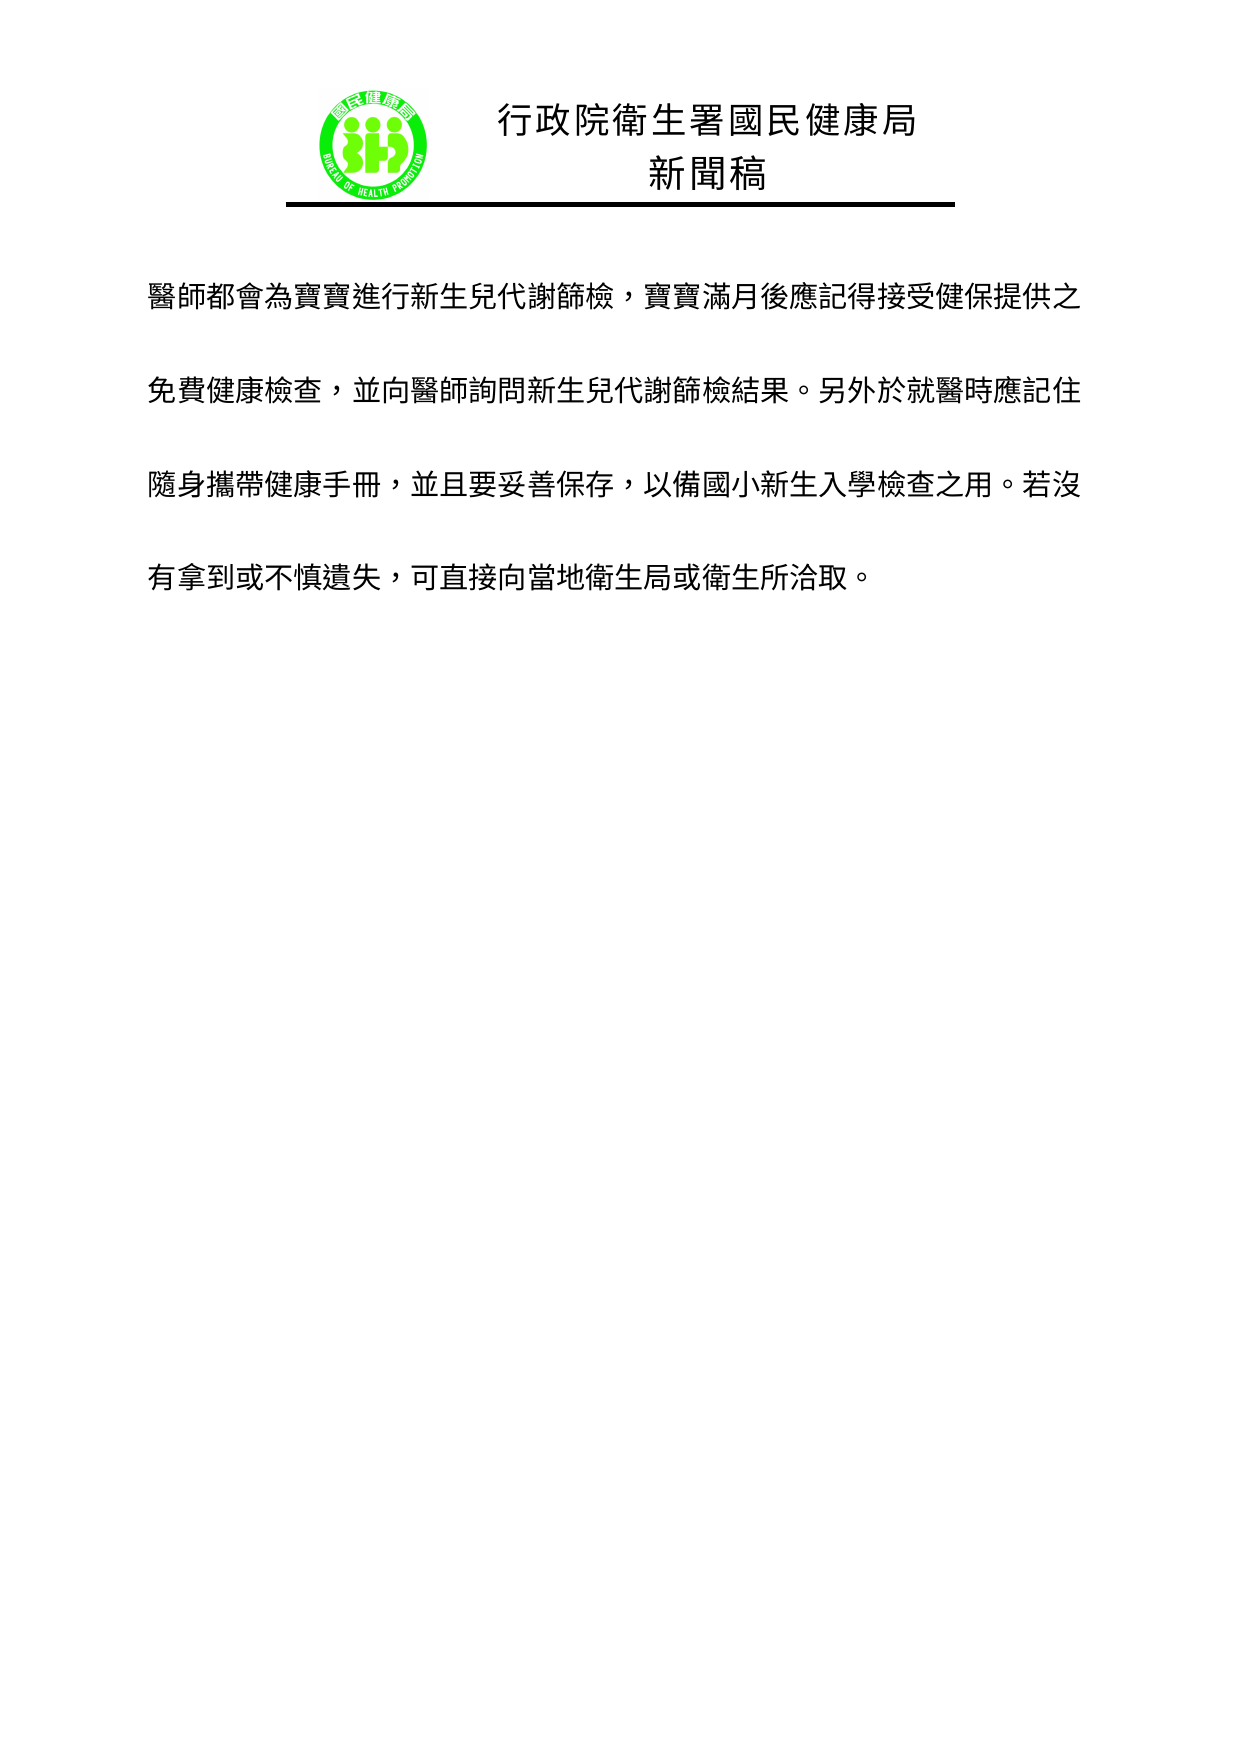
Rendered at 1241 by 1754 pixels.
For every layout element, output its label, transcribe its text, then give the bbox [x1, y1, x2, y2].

text 醫師都會為寶寶進行新生兒代謝篩檢，寶寶滿月後應記得接受健保提供之免費健康檢查，並向醫師詢問新生兒代謝篩檢結果。另外於就醫時應記住隨身攜帶健康手冊，並且要妥善保存，以備國小新生入學檢查之用。若沒有拿到或不慎遺失，可直接向當地衛生局或衛生所洽取。 [148, 253, 1092, 597]
